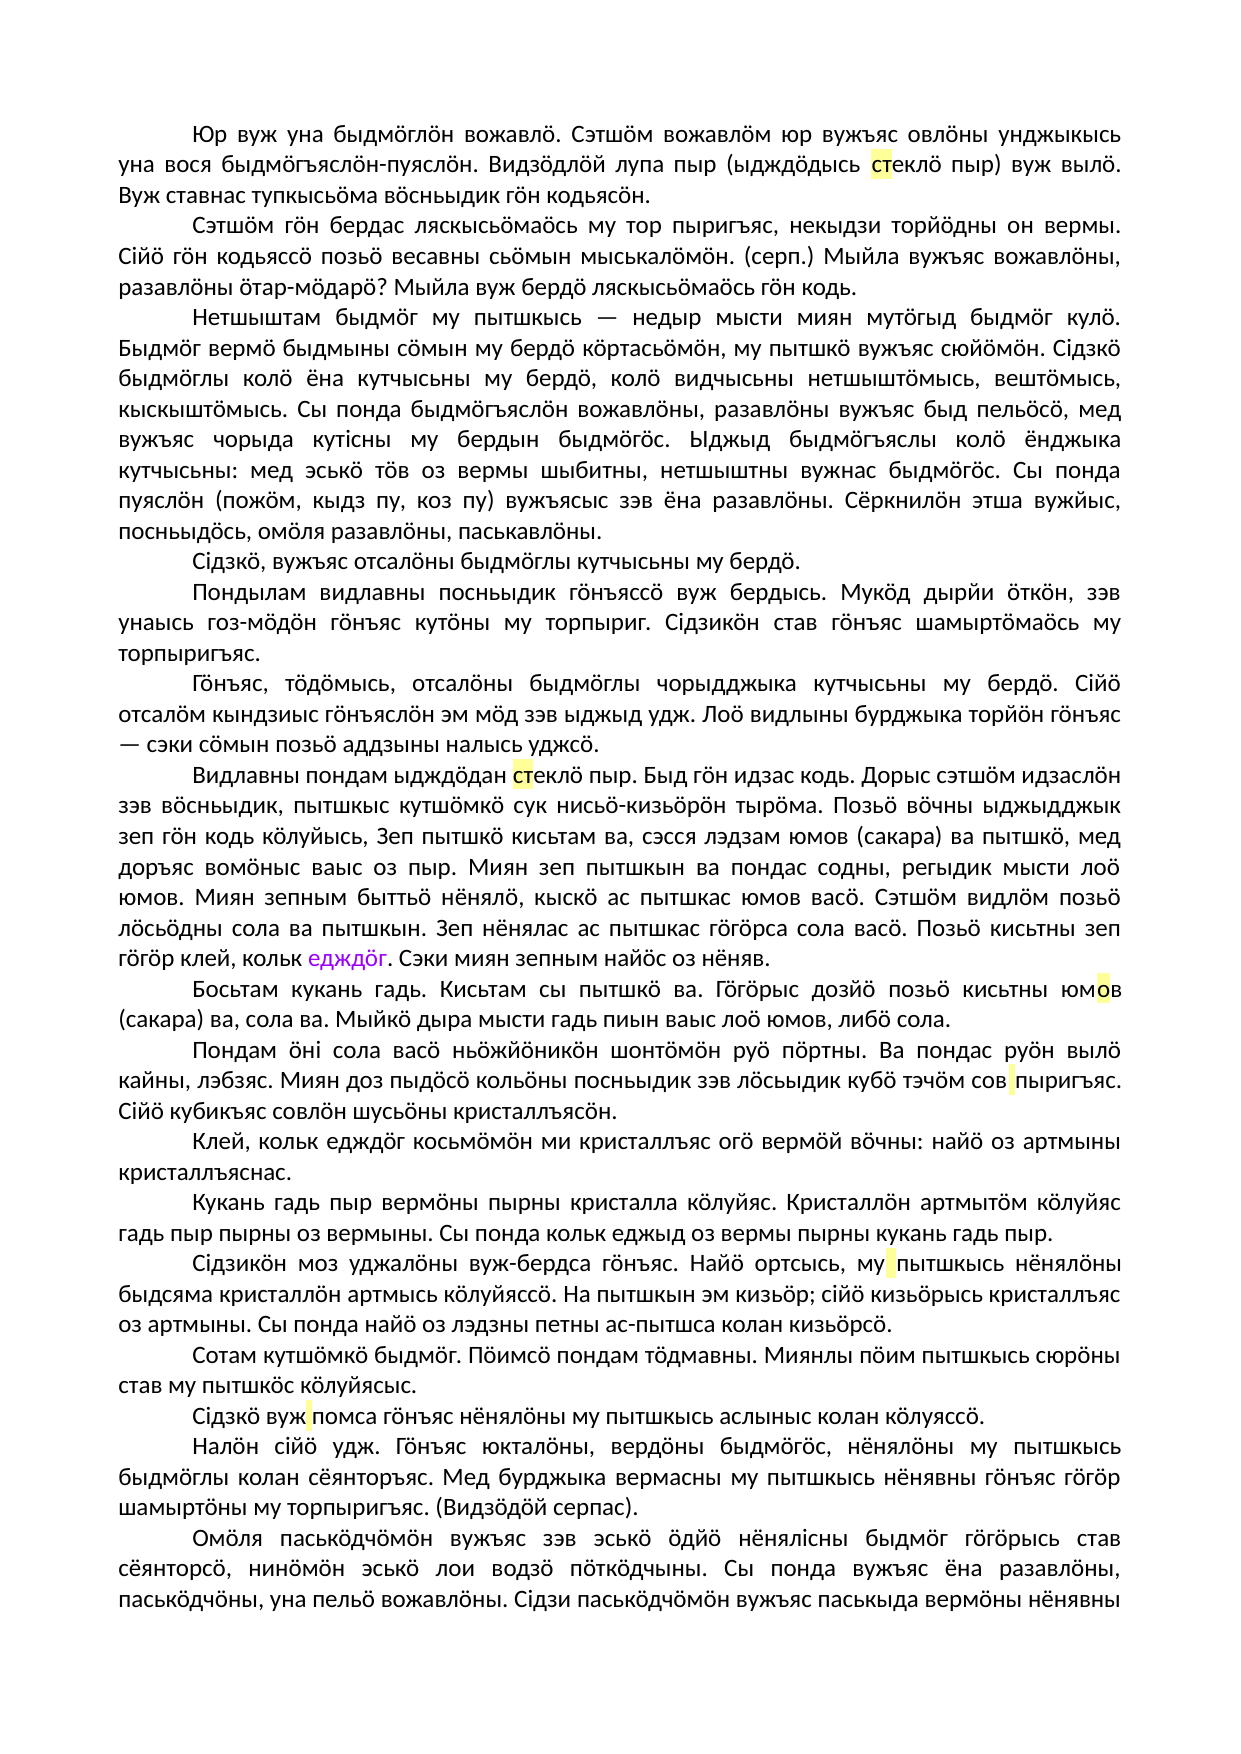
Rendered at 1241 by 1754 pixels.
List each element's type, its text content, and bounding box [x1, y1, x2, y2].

text Сэтшӧм гӧн бердас ляскысьӧмаӧсь му тор пыригъяс, некыдзи торйӧдны он вермы. Сійӧ гӧн кодьяссӧ позьӧ весавны сьӧмын мыськалӧмӧн. (серп.) Мыйла вужъяс вожавлӧны, разавлӧны ӧтар-мӧдарӧ? Мыйла вуж бердӧ ляскысьӧмаӧсь гӧн кодь. [118, 210, 1122, 301]
text Сотам кутшӧмкӧ быдмӧг. Пӧимсӧ пондам тӧдмавны. Миянлы пӧим пытшкысь сюрӧны став му пытшкӧс кӧлуйясыс. [118, 1339, 1122, 1400]
text Пондам ӧні сола васӧ ньӧжйӧникӧн шонтӧмӧн руӧ пӧртны. Ва пондас руӧн вылӧ кайны, лэбзяс. Миян доз пыдӧсӧ кольӧны посньыдик зэв лӧсьыдик кубӧ тэчӧм сов пыригъяс. Сійӧ кубикъяс совлӧн шусьӧны кристаллъясӧн. [118, 1034, 1122, 1125]
text Нетшыштам быдмӧг му пытшкысь — недыр мысти миян мутӧгыд быдмӧг кулӧ. Быдмӧг вермӧ быдмыны сӧмын му бердӧ кӧртасьӧмӧн, му пытшкӧ вужъяс сюйӧмӧн. Сідзкӧ быдмӧглы колӧ ёна кутчысьны му бердӧ, колӧ видчысьны нетшыштӧмысь, вештӧмысь, кыскыштӧмысь. Сы понда быдмӧгъяслӧн вожавлӧны, разавлӧны вужъяс быд пельӧсӧ, мед вужъяс чорыда кутісны му бердын быдмӧгӧс. Ыджыд быдмӧгъяслы колӧ ёнджыка кутчысьны: мед эськӧ тӧв оз вермы шыбитны, нетшыштны вужнас быдмӧгӧс. Сы понда пуяслӧн (пожӧм, кыдз пу, коз пу) вужъясыс зэв ёна разавлӧны. Сёркнилӧн этша вужйыс, посньыдӧсь, омӧля разавлӧны, паськавлӧны. [118, 301, 1122, 545]
text Пондылам видлавны посньыдик гӧнъяссӧ вуж бердысь. Мукӧд дырйи ӧткӧн, зэв унаысь гоз-мӧдӧн гӧнъяс кутӧны му торпыриг. Сідзикӧн став гӧнъяс шамыртӧмаӧсь му торпыригъяс. [118, 576, 1122, 667]
text Кукань гадь пыр вермӧны пырны кристалла кӧлуйяс. Кристаллӧн артмытӧм кӧлуйяс гадь пыр пырны оз вермыны. Сы понда кольк еджыд оз вермы пырны кукань гадь пыр. [118, 1186, 1122, 1247]
text Омӧля паськӧдчӧмӧн вужъяс зэв эськӧ ӧдйӧ нёнялісны быдмӧг гӧгӧрысь став сёянторсӧ, нинӧмӧн эськӧ лои водзӧ пӧткӧдчыны. Сы понда вужъяс ёна разавлӧны, паськӧдчӧны, уна пельӧ вожавлӧны. Сідзи паськӧдчӧмӧн вужъяс паськыда вермӧны нёнявны [118, 1522, 1122, 1614]
text Налӧн сійӧ удж. Гӧнъяс юкталӧны, вердӧны быдмӧгӧс, нёнялӧны му пытшкысь быдмӧглы колан сёянторъяс. Мед бурджыка вермасны му пытшкысь нёнявны гӧнъяс гӧгӧр шамыртӧны му торпыригъяс. (Видзӧдӧй серпас). [118, 1431, 1122, 1522]
text Видлавны пондам ыдждӧдан стеклӧ пыр. Быд гӧн идзас кодь. Дорыс сэтшӧм идзаслӧн зэв вӧсньыдик, пытшкыс кутшӧмкӧ сук нисьӧ-кизьӧрӧн тырӧма. Позьӧ вӧчны ыджыдджык зеп гӧн кодь кӧлуйысь, Зеп пытшкӧ кисьтам ва, сэсся лэдзам юмов (сакара) ва пытшкӧ, мед доръяс вомӧныс ваыс оз пыр. Миян зеп пытшкын ва пондас содны, регыдик мысти лоӧ юмов. Миян зепным быттьӧ нёнялӧ, кыскӧ ас пытшкас юмов васӧ. Сэтшӧм видлӧм позьӧ лӧсьӧдны сола ва пытшкын. Зеп нёнялас ас пытшкас гӧгӧрса сола васӧ. Позьӧ кисьтны зеп гӧгӧр клей, кольк едждӧг. Сэки миян зепным найӧс оз нёняв. [118, 759, 1122, 973]
text Клей, кольк едждӧг косьмӧмӧн ми кристаллъяс огӧ вермӧй вӧчны: найӧ оз артмыны кристаллъяснас. [118, 1125, 1122, 1186]
text Гӧнъяс, тӧдӧмысь, отсалӧны быдмӧглы чорыдджыка кутчысьны му бердӧ. Сійӧ отсалӧм кындзиыс гӧнъяслӧн эм мӧд зэв ыджыд удж. Лоӧ видлыны бурджыка торйӧн гӧнъяс — сэки сӧмын позьӧ аддзыны налысь уджсӧ. [118, 667, 1122, 759]
text Сідзкӧ вуж помса гӧнъяс нёнялӧны му пытшкысь аслыныс колан кӧлуяссӧ. [118, 1400, 1122, 1431]
text Юр вуж уна быдмӧглӧн вожавлӧ. Сэтшӧм вожавлӧм юр вужъяс овлӧны унджыкысь уна вося быдмӧгъяслӧн-пуяслӧн. Видзӧдлӧй лупа пыр (ыдждӧдысь стеклӧ пыр) вуж вылӧ. Вуж ставнас тупкысьӧма вӧсньыдик гӧн кодьясӧн. [118, 118, 1122, 210]
text Сідзикӧн моз уджалӧны вуж-бердса гӧнъяс. Найӧ ортсысь, му пытшкысь нёнялӧны быдсяма кристаллӧн артмысь кӧлуйяссӧ. На пытшкын эм кизьӧр; сійӧ кизьӧрысь кристаллъяс оз артмыны. Сы понда найӧ оз лэдзны петны ас-пытшса колан кизьӧрсӧ. [118, 1247, 1122, 1339]
text Босьтам кукань гадь. Кисьтам сы пытшкӧ ва. Гӧгӧрыс дозйӧ позьӧ кисьтны юмов (сакара) ва, сола ва. Мыйкӧ дыра мысти гадь пиын ваыс лоӧ юмов, либӧ сола. [118, 973, 1122, 1034]
text Сідзкӧ, вужъяс отсалӧны быдмӧглы кутчысьны му бердӧ. [118, 545, 1122, 576]
